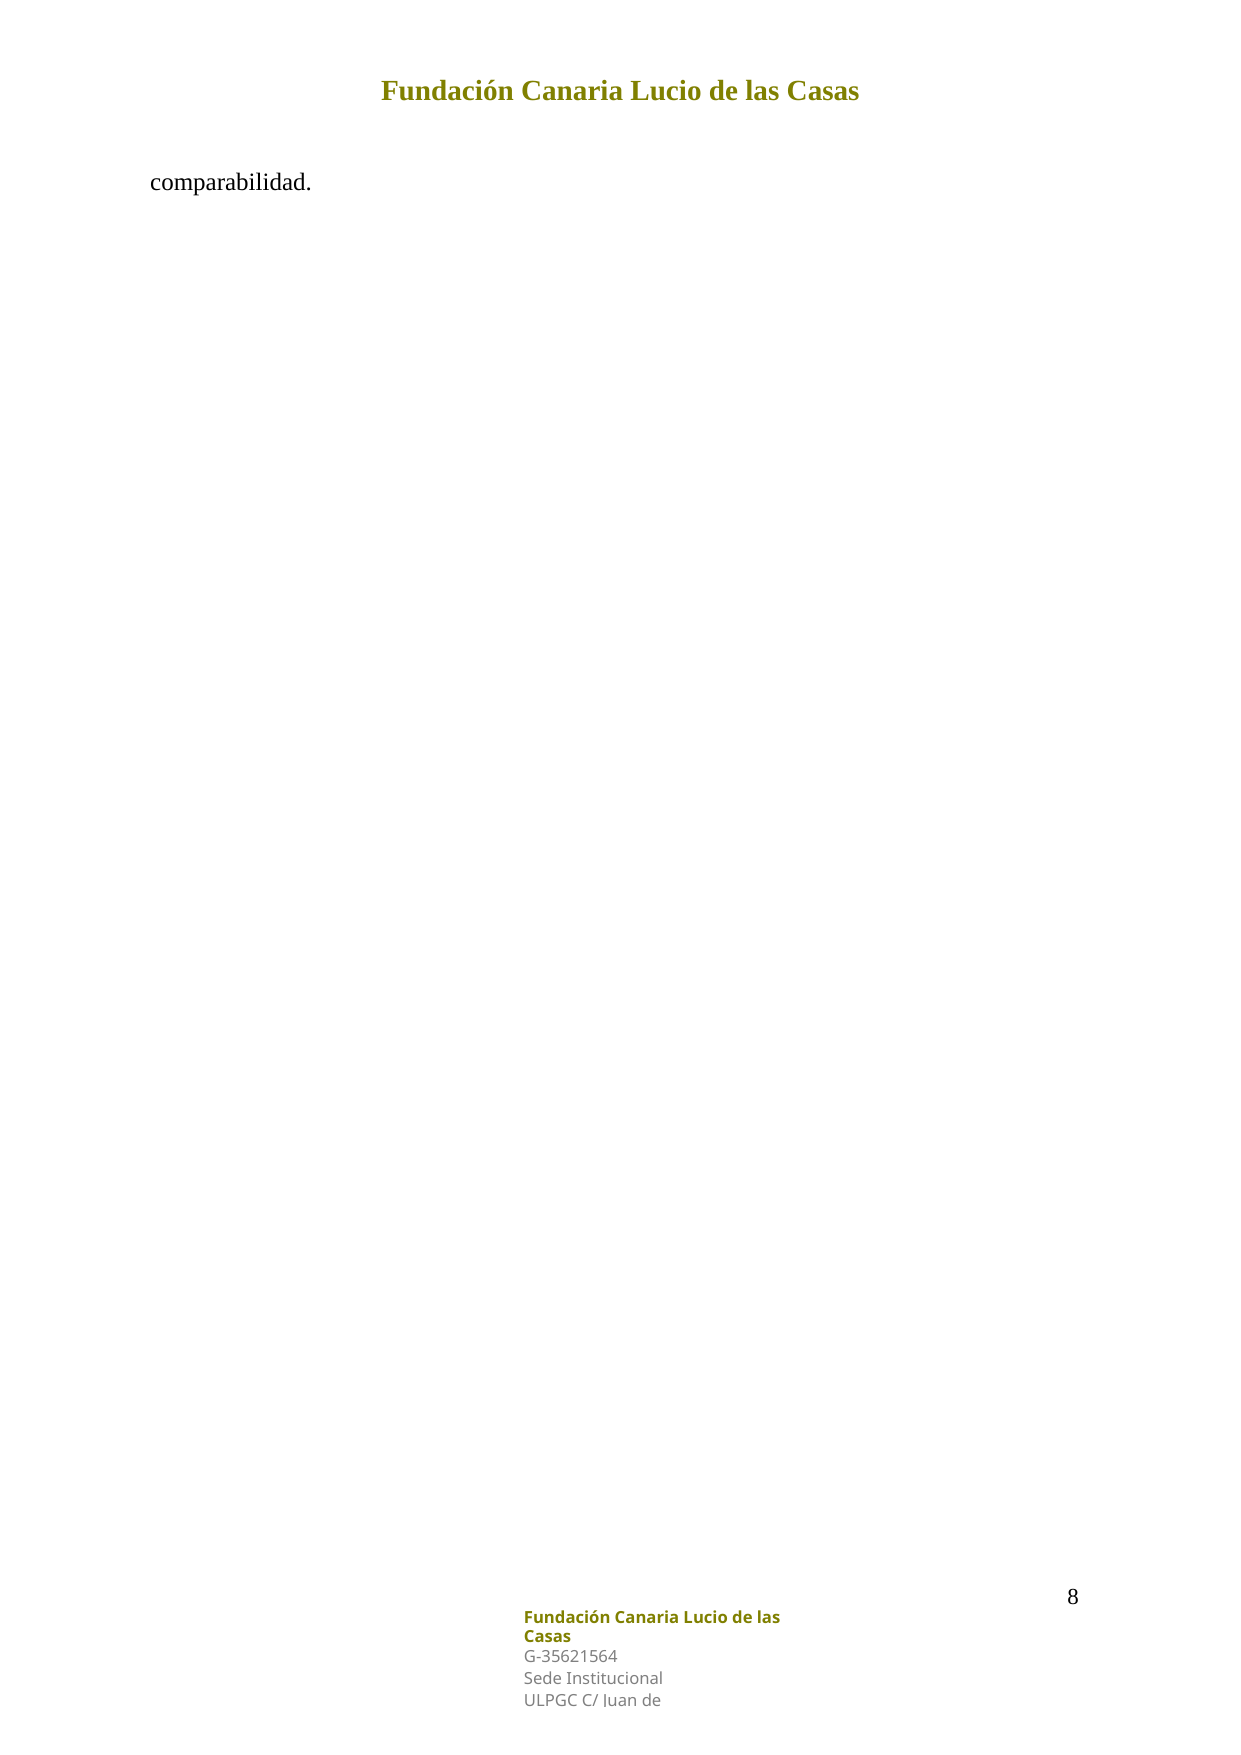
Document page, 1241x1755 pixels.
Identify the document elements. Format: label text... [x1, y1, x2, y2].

text comparabilidad. [150, 167, 1091, 196]
